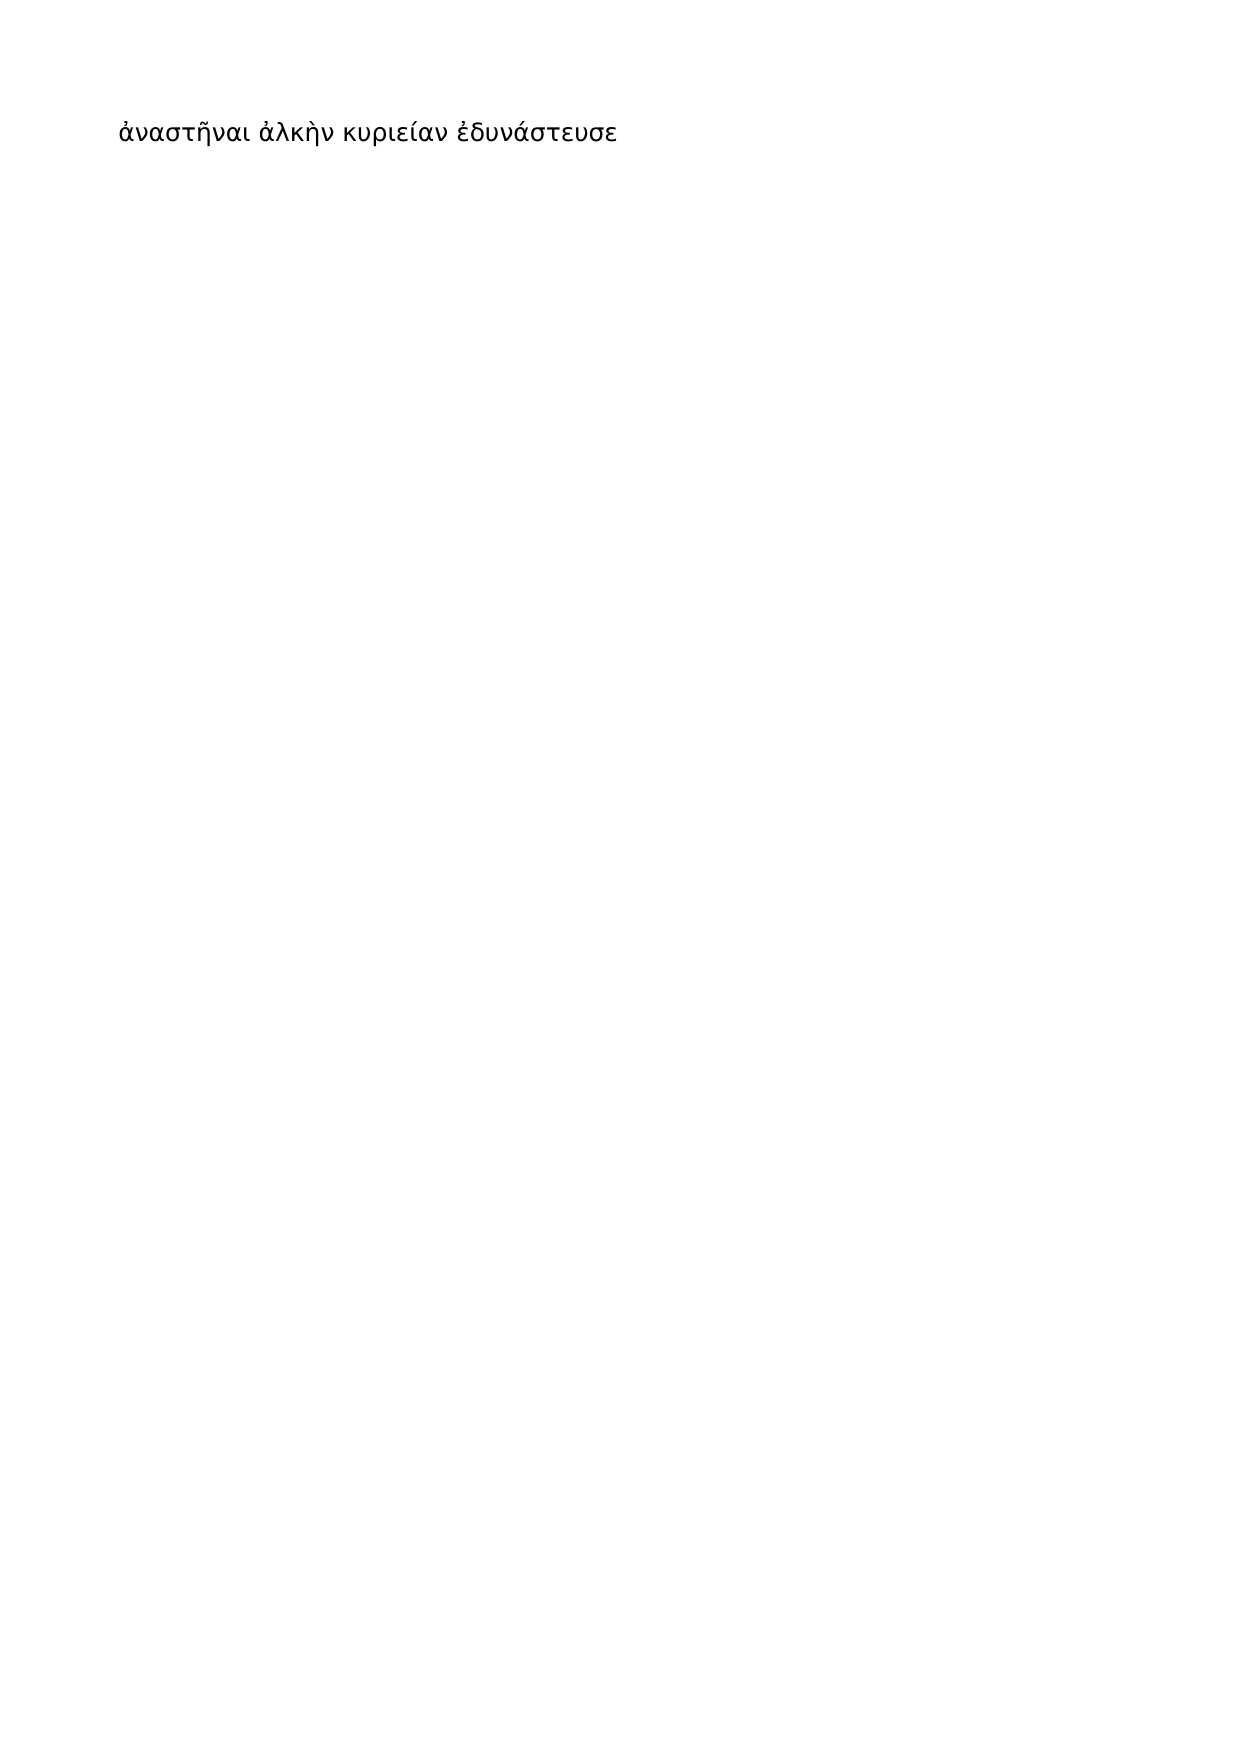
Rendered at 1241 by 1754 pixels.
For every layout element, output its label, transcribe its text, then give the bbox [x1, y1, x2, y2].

text ἀναστῆναι ἀλκὴν κυριείαν ἐδυνάστευσε [118, 118, 1122, 147]
